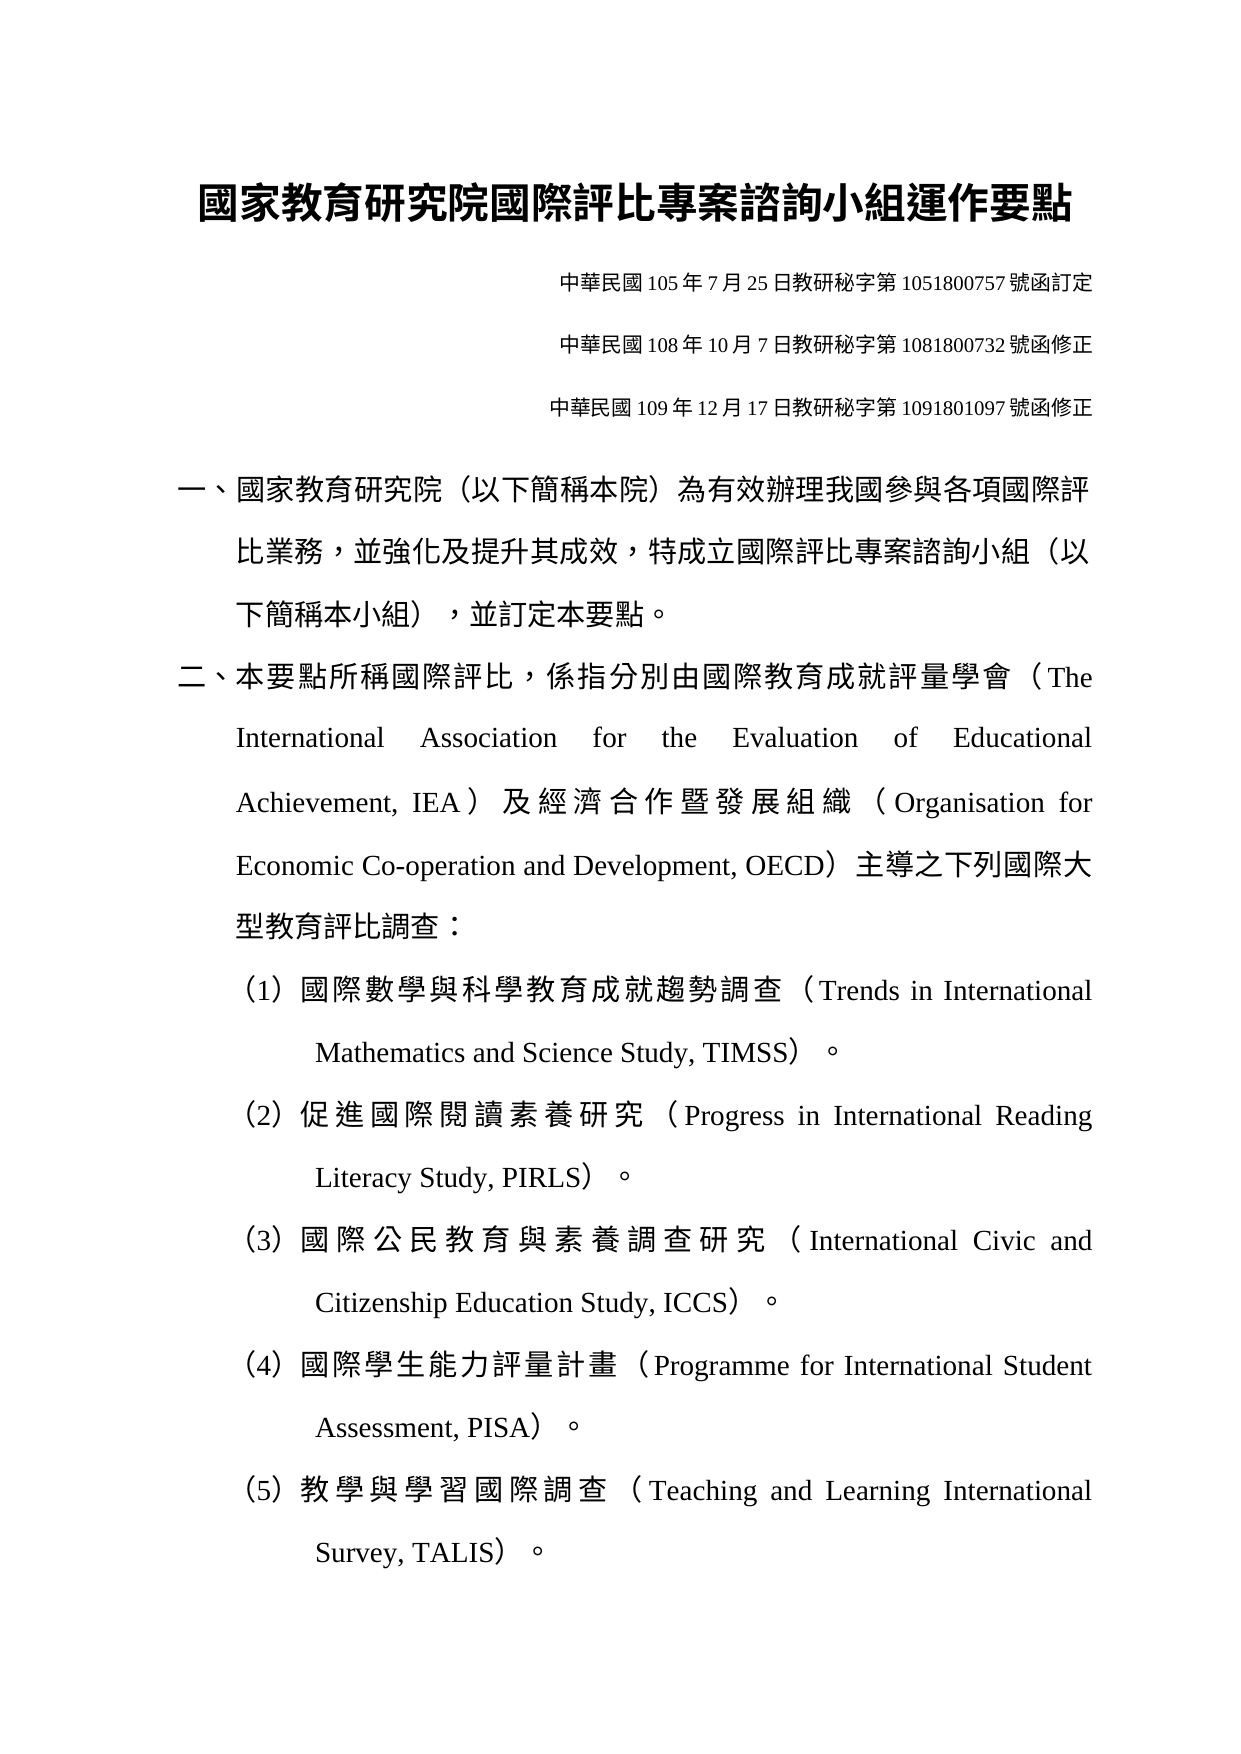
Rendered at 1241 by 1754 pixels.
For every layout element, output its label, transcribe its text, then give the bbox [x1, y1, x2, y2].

list 國際學生能力評量計畫（Programme for International Student Assessment, PISA）。 [227, 1321, 1092, 1446]
text 二、 本要點所稱國際評比，係指分別由國際教育成就評量學會（The International Association for the Evaluation of Educational Achievement, IEA）及經濟合作暨發展組織（Organisation for Economic Co-operation and Development, OECD）主導之下列國際大型教育評比調查： [177, 633, 1092, 946]
text 中華民國109年12月17日教研秘字第1091801097號函修正 [177, 364, 1092, 427]
text 國家教育研究院國際評比專案諮詢小組運作要點 [177, 158, 1092, 221]
text 中華民國108年10月7日教研秘字第1081800732號函修正 [177, 302, 1092, 364]
list 教學與學習國際調查（Teaching and Learning International Survey, TALIS）。 [227, 1446, 1092, 1571]
list 促進國際閱讀素養研究（Progress in International Reading Literacy Study, PIRLS）。 [227, 1071, 1092, 1196]
text 一、國家教育研究院（以下簡稱本院）為有效辦理我國參與各項國際評比業務，並強化及提升其成效，特成立國際評比專案諮詢小組（以下簡稱本小組），並訂定本要點。 [177, 446, 1092, 633]
text 中華民國105年7月25日教研秘字第1051800757號函訂定 [177, 239, 1092, 302]
list 國際公民教育與素養調查研究（International Civic and Citizenship Education Study, ICCS）。 [227, 1196, 1092, 1321]
list 國際數學與科學教育成就趨勢調查（Trends in International Mathematics and Science Study, TIMSS）。 [227, 946, 1092, 1071]
